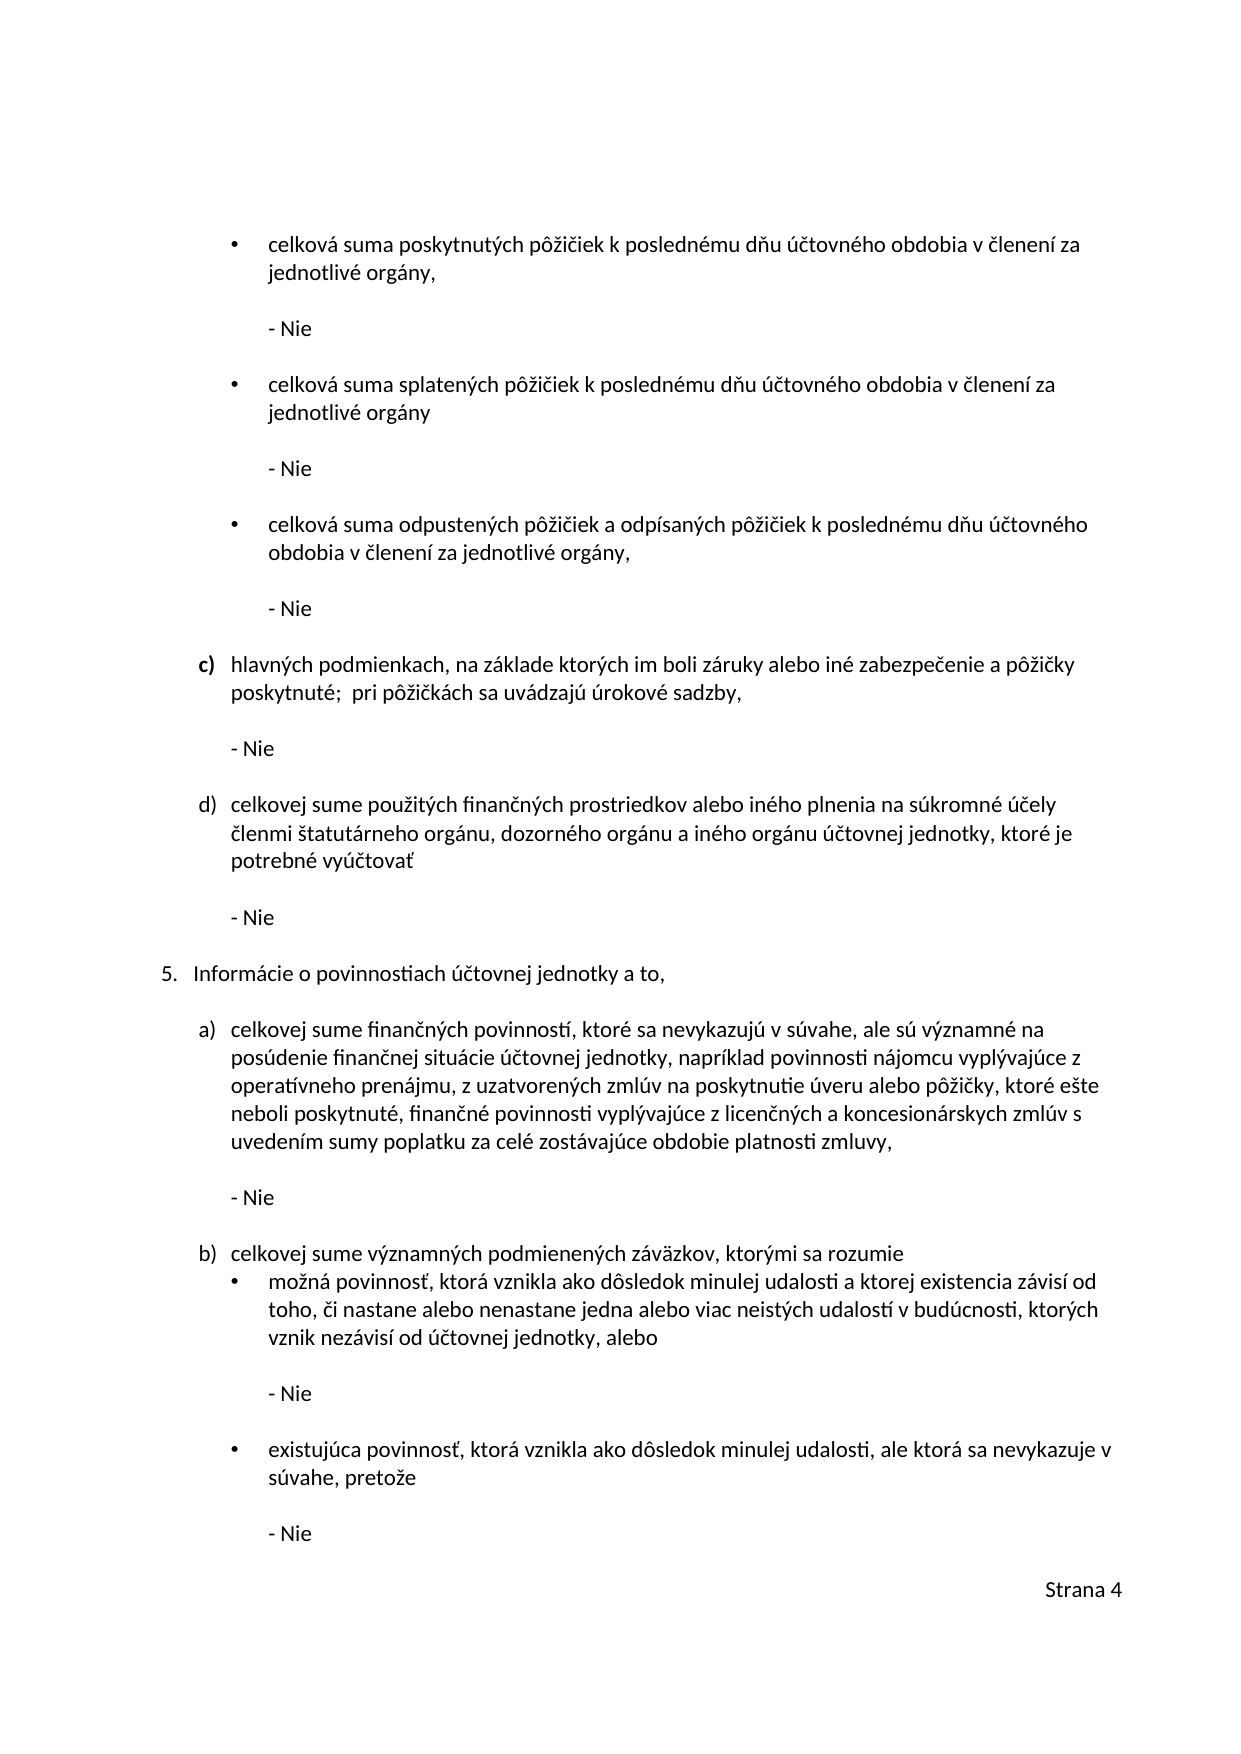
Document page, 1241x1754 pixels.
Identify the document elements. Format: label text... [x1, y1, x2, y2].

list - Nie [193, 734, 1122, 763]
list Strana 4 [231, 1575, 1122, 1603]
list - Nie [231, 1379, 1122, 1407]
list - Nie [231, 594, 1122, 622]
list celkovej sume významných podmienených záväzkov, ktorými sa rozumie [193, 1239, 1122, 1267]
list hlavných podmienkach, na základe ktorých im boli záruky alebo iné zabezpečenie a pôžičky poskytnuté; pri pôžičkách sa uvádzajú úrokové sadzby, [193, 651, 1122, 707]
list celkovej sume finančných povinností, ktoré sa nevykazujú v súvahe, ale sú významné na posúdenie finančnej situácie účtovnej jednotky, napríklad povinnosti nájomcu vyplývajúce z operatívneho prenájmu, z uzatvorených zmlúv na poskytnutie úveru alebo pôžičky, ktoré ešte neboli poskytnuté, finančné povinnosti vyplývajúce z licenčných a koncesionárskych zmlúv s uvedením sumy poplatku za celé zostávajúce obdobie platnosti zmluvy, [193, 1015, 1122, 1155]
list celkovej sume použitých finančných prostriedkov alebo iného plnenia na súkromné účely členmi štatutárneho orgánu, dozorného orgánu a iného orgánu účtovnej jednotky, ktoré je potrebné vyúčtovať [193, 791, 1122, 875]
list - Nie [193, 903, 1122, 931]
list - Nie [231, 454, 1122, 482]
list - Nie [231, 314, 1122, 342]
list - Nie [231, 1519, 1122, 1547]
list Informácie o povinnostiach účtovnej jednotky a to, [156, 959, 1122, 987]
list - Nie [193, 1183, 1122, 1211]
list existujúca povinnosť, ktorá vznikla ako dôsledok minulej udalosti, ale ktorá sa nevykazuje v súvahe, pretože [231, 1435, 1122, 1491]
list celková suma poskytnutých pôžičiek k poslednému dňu účtovného obdobia v členení za jednotlivé orgány, [231, 230, 1122, 286]
list celková suma odpustených pôžičiek a odpísaných pôžičiek k poslednému dňu účtovného obdobia v členení za jednotlivé orgány, [231, 510, 1122, 566]
list celková suma splatených pôžičiek k poslednému dňu účtovného obdobia v členení za jednotlivé orgány [231, 370, 1122, 426]
list možná povinnosť, ktorá vznikla ako dôsledok minulej udalosti a ktorej existencia závisí od toho, či nastane alebo nenastane jedna alebo viac neistých udalostí v budúcnosti, ktorých vznik nezávisí od účtovnej jednotky, alebo [231, 1267, 1122, 1351]
